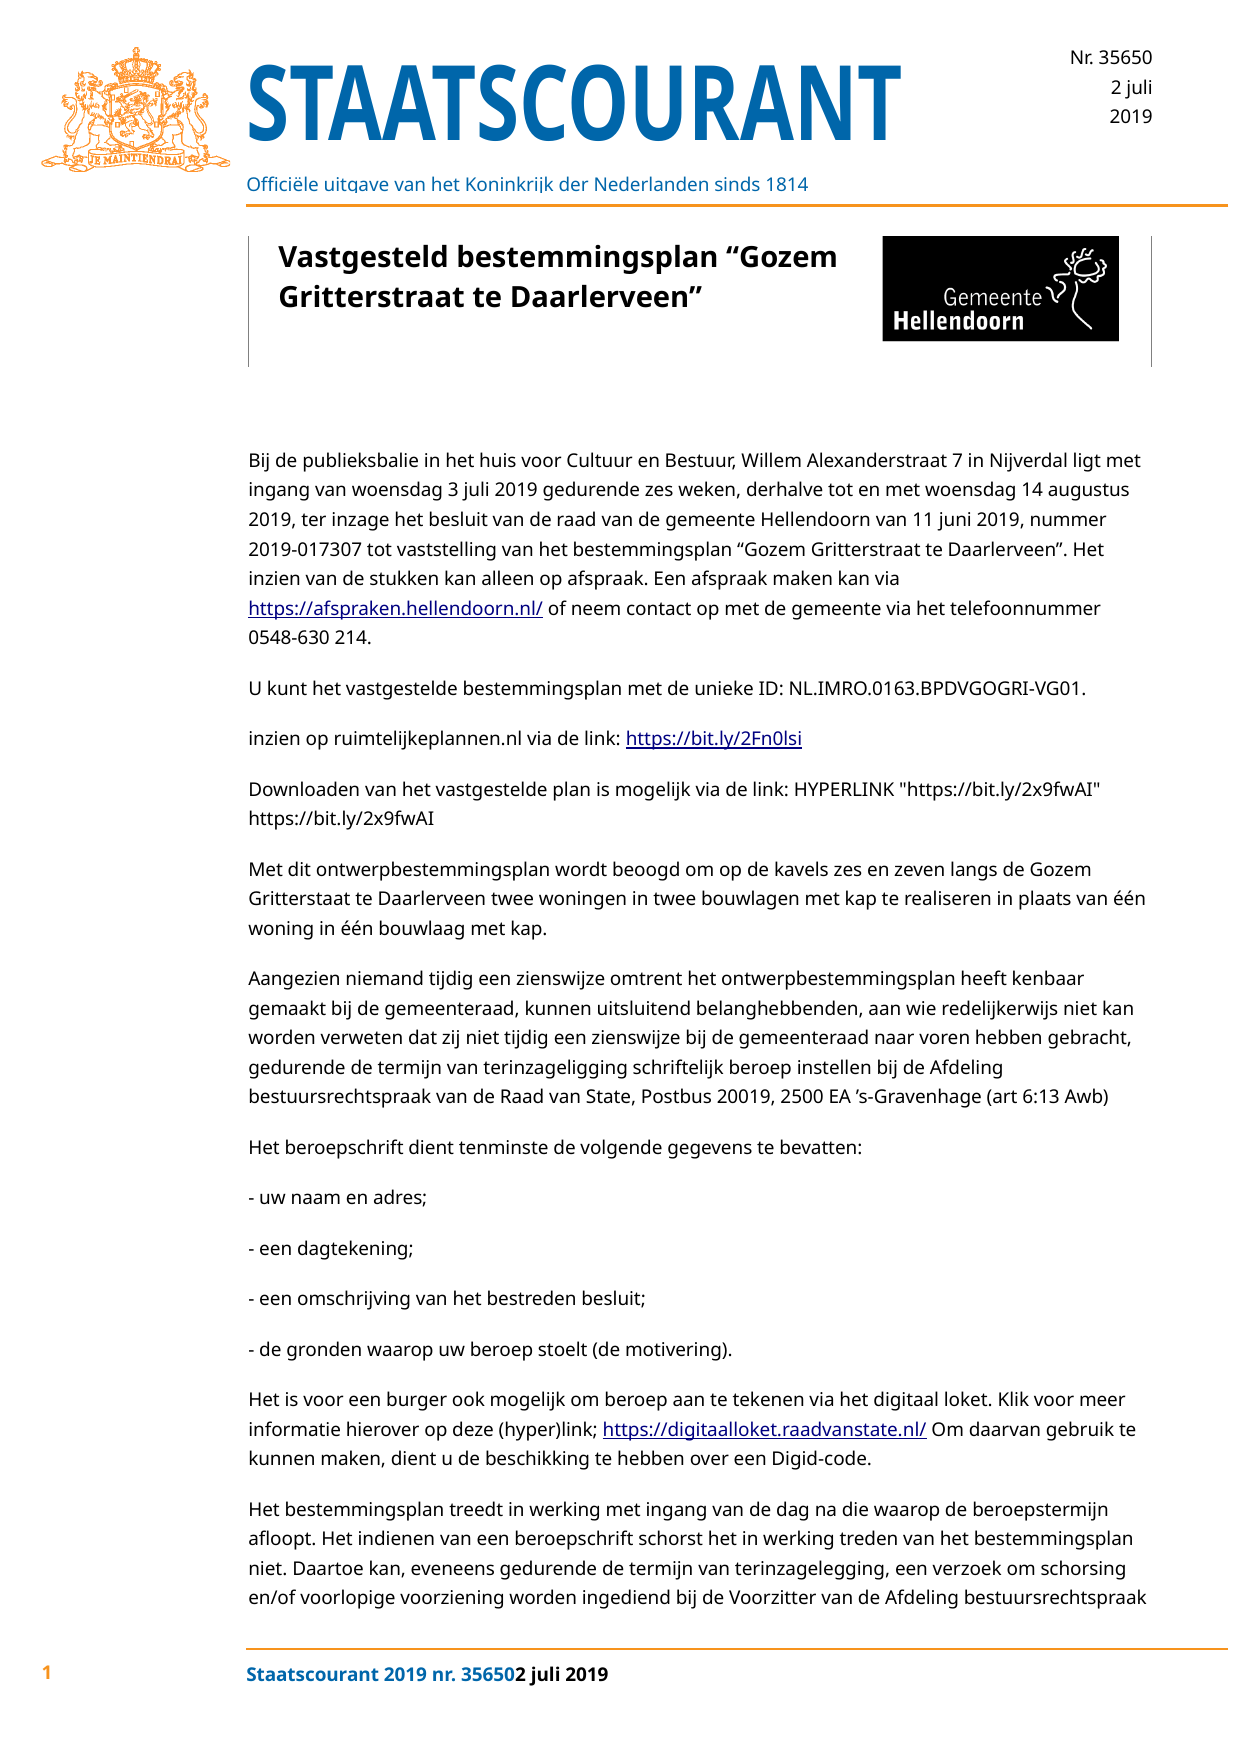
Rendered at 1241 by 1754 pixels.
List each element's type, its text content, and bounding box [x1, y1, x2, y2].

text - een dagtekening; [248, 1235, 1152, 1261]
text - de gronden waarop uw beroep stoelt (de motivering). [248, 1336, 1152, 1361]
text U kunt het vastgestelde bestemmingsplan met de unieke ID: NL.IMRO.0163.BPDVGOGRI-VG01. [248, 675, 1152, 701]
text inzien op ruimtelijkeplannen.nl via de link: https://bit.ly/2Fn0lsi [248, 725, 1152, 751]
text Downloaden van het vastgestelde plan is mogelijk via de link: HYPERLINK "https://bit.ly/2x9fwAI" https://bit.ly/2x9fwAI [248, 776, 1152, 831]
text Bij de publieksbalie in het huis voor Cultuur en Bestuur, Willem Alexanderstraat 7 in Nijverdal ligt met ingang van woensdag 3 juli 2019 gedurende zes weken, derhalve tot en met woensdag 14 augustus 2019, ter inzage het besluit van de raad van de gemeente Hellendoorn van 11 juni 2019, nummer 2019-017307 tot vaststelling van het bestemmingsplan “Gozem Gritterstraat te Daarlerveen”. Het inzien van de stukken kan alleen op afspraak. Een afspraak maken kan via https://afspraken.hellendoorn.nl/ of neem contact op met de gemeente via het telefoonnummer 0548-630 214. [248, 447, 1152, 650]
text - een omschrijving van het bestreden besluit; [248, 1285, 1152, 1311]
table_header [850, 236, 1151, 367]
picture [882, 236, 1119, 342]
text - uw naam en adres; [248, 1184, 1152, 1210]
picture [41, 47, 231, 172]
text Aangezien niemand tijdig een zienswijze omtrent het ontwerpbestemmingsplan heeft kenbaar gemaakt bij de gemeenteraad, kunnen uitsluitend belanghebbenden, aan wie redelijkerwijs niet kan worden verweten dat zij niet tijdig een zienswijze bij de gemeenteraad naar voren hebben gebracht, gedurende de termijn van terinzageligging schriftelijk beroep instellen bij de Afdeling bestuursrechtspraak van de Raad van State, Postbus 20019, 2500 EA ’s-Gravenhage (art 6:13 Awb) [248, 965, 1152, 1109]
text Het beroepschrift dient tenminste de volgende gegevens te bevatten: [248, 1134, 1152, 1160]
text Met dit ontwerpbestemmingsplan wordt beoogd om op de kavels zes en zeven langs de Gozem Gritterstaat te Daarlerveen twee woningen in twee bouwlagen met kap te realiseren in plaats van één woning in één bouwlaag met kap. [248, 856, 1152, 941]
text Het is voor een burger ook mogelijk om beroep aan te tekenen via het digitaal loket. Klik voor meer informatie hierover op deze (hyper)link; https://digitaalloket.raadvanstate.nl/ Om daarvan gebruik te kunnen maken, dient u de beschikking te hebben over een Digid-code. [248, 1386, 1152, 1471]
text Het bestemmingsplan treedt in werking met ingang van de dag na die waarop de beroepstermijn afloopt. Het indienen van een beroepschrift schorst het in werking treden van het bestemmingsplan niet. Daartoe kan, eveneens gedurende de termijn van terinzagelegging, een verzoek om schorsing en/of voorlopige voorziening worden ingediend bij de Voorzitter van de Afdeling bestuursrechtspraak [248, 1496, 1152, 1610]
table_header Vastgesteld bestemmingsplan “Gozem Gritterstraat te Daarlerveen” [249, 236, 850, 367]
